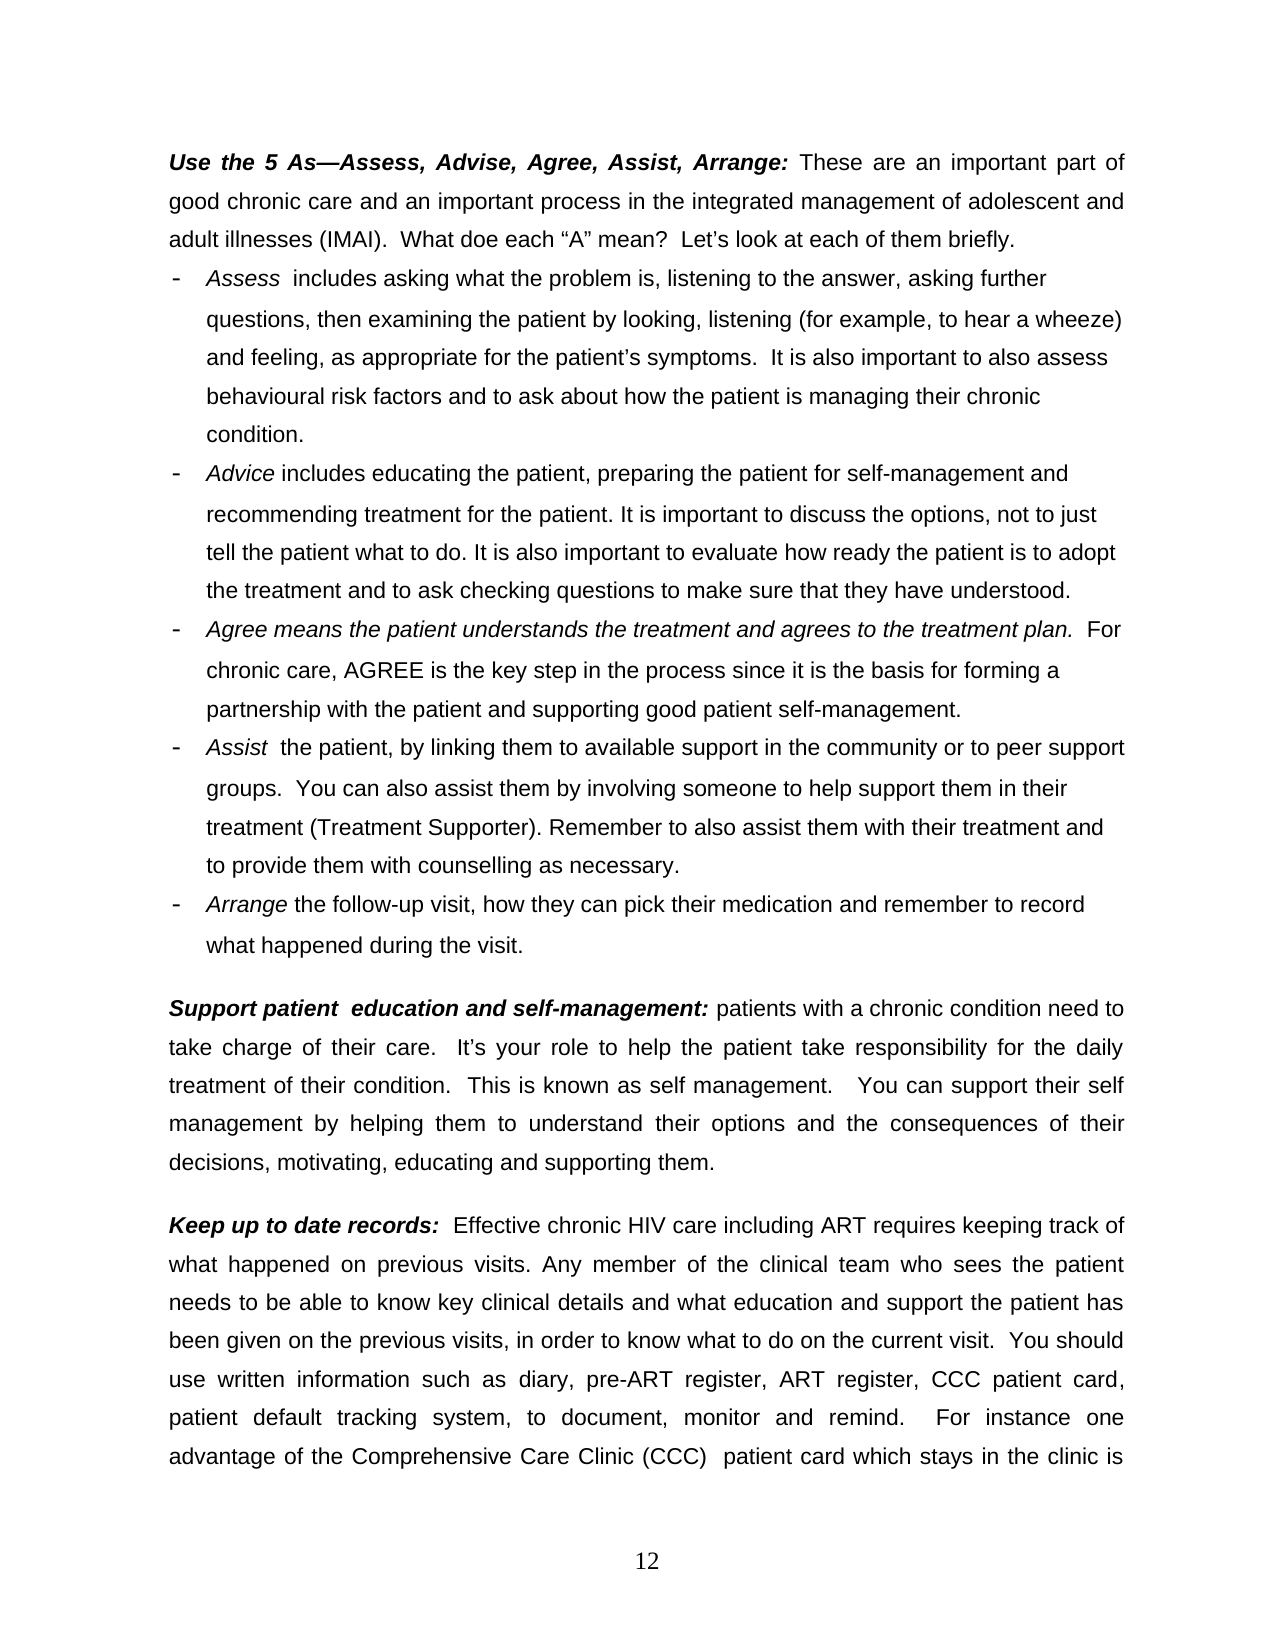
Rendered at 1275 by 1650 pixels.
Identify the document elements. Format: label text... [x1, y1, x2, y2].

list Assess includes asking what the problem is, listening to the answer, asking further questions, then examining the patient by looking, listening (for example, to hear a wheeze) and feeling, as appropriate for the patient’s symptoms. It is also important to also assess behavioural risk factors and to ask about how the patient is managing their chronic condition. [169, 265, 1125, 447]
list Advice includes educating the patient, preparing the patient for self-management and recommending treatment for the patient. It is important to discuss the options, not to just tell the patient what to do. It is also important to evaluate how ready the patient is to adopt the treatment and to ask checking questions to make sure that they have understood. [169, 460, 1125, 604]
list Arrange the follow-up visit, how they can pick their medication and remember to record what happened during the visit. [169, 891, 1125, 958]
list Assist the patient, by linking them to available support in the community or to peer support groups. You can also assist them by involving someone to help support them in their treatment (Treatment Supporter). Remember to also assist them with their treatment and to provide them with counselling as necessary. [169, 735, 1125, 878]
list Agree means the patient understands the treatment and agrees to the treatment plan. For chronic care, AGREE is the key step in the process since it is the basis for forming a partnership with the patient and supporting good patient self-management. [169, 617, 1125, 722]
text Keep up to date records: Effective chronic HIV care including ART requires keeping track of what happened on previous visits. Any member of the clinical team who sees the patient needs to be able to know key clinical details and what education and support the patient has been given on the previous visits, in order to know what to do on the current visit. You should use written information such as diary, pre-ART register, ART register, CCC patient card, patient default tracking system, to document, monitor and remind. For instance one advantage of the Comprehensive Care Clinic (CCC) patient card which stays in the clinic is [169, 1213, 1125, 1469]
text Use the 5 As—Assess, Advise, Agree, Assist, Arrange: These are an important part of good chronic care and an important process in the integrated management of adolescent and adult illnesses (IMAI). What doe each “A” mean? Let’s look at each of them briefly. [169, 150, 1125, 252]
text Support patient education and self-management: patients with a chronic condition need to take charge of their care. It’s your role to help the patient take responsibility for the daily treatment of their condition. This is known as self management. You can support their self management by helping them to understand their options and the consequences of their decisions, motivating, educating and supporting them. [169, 996, 1125, 1175]
